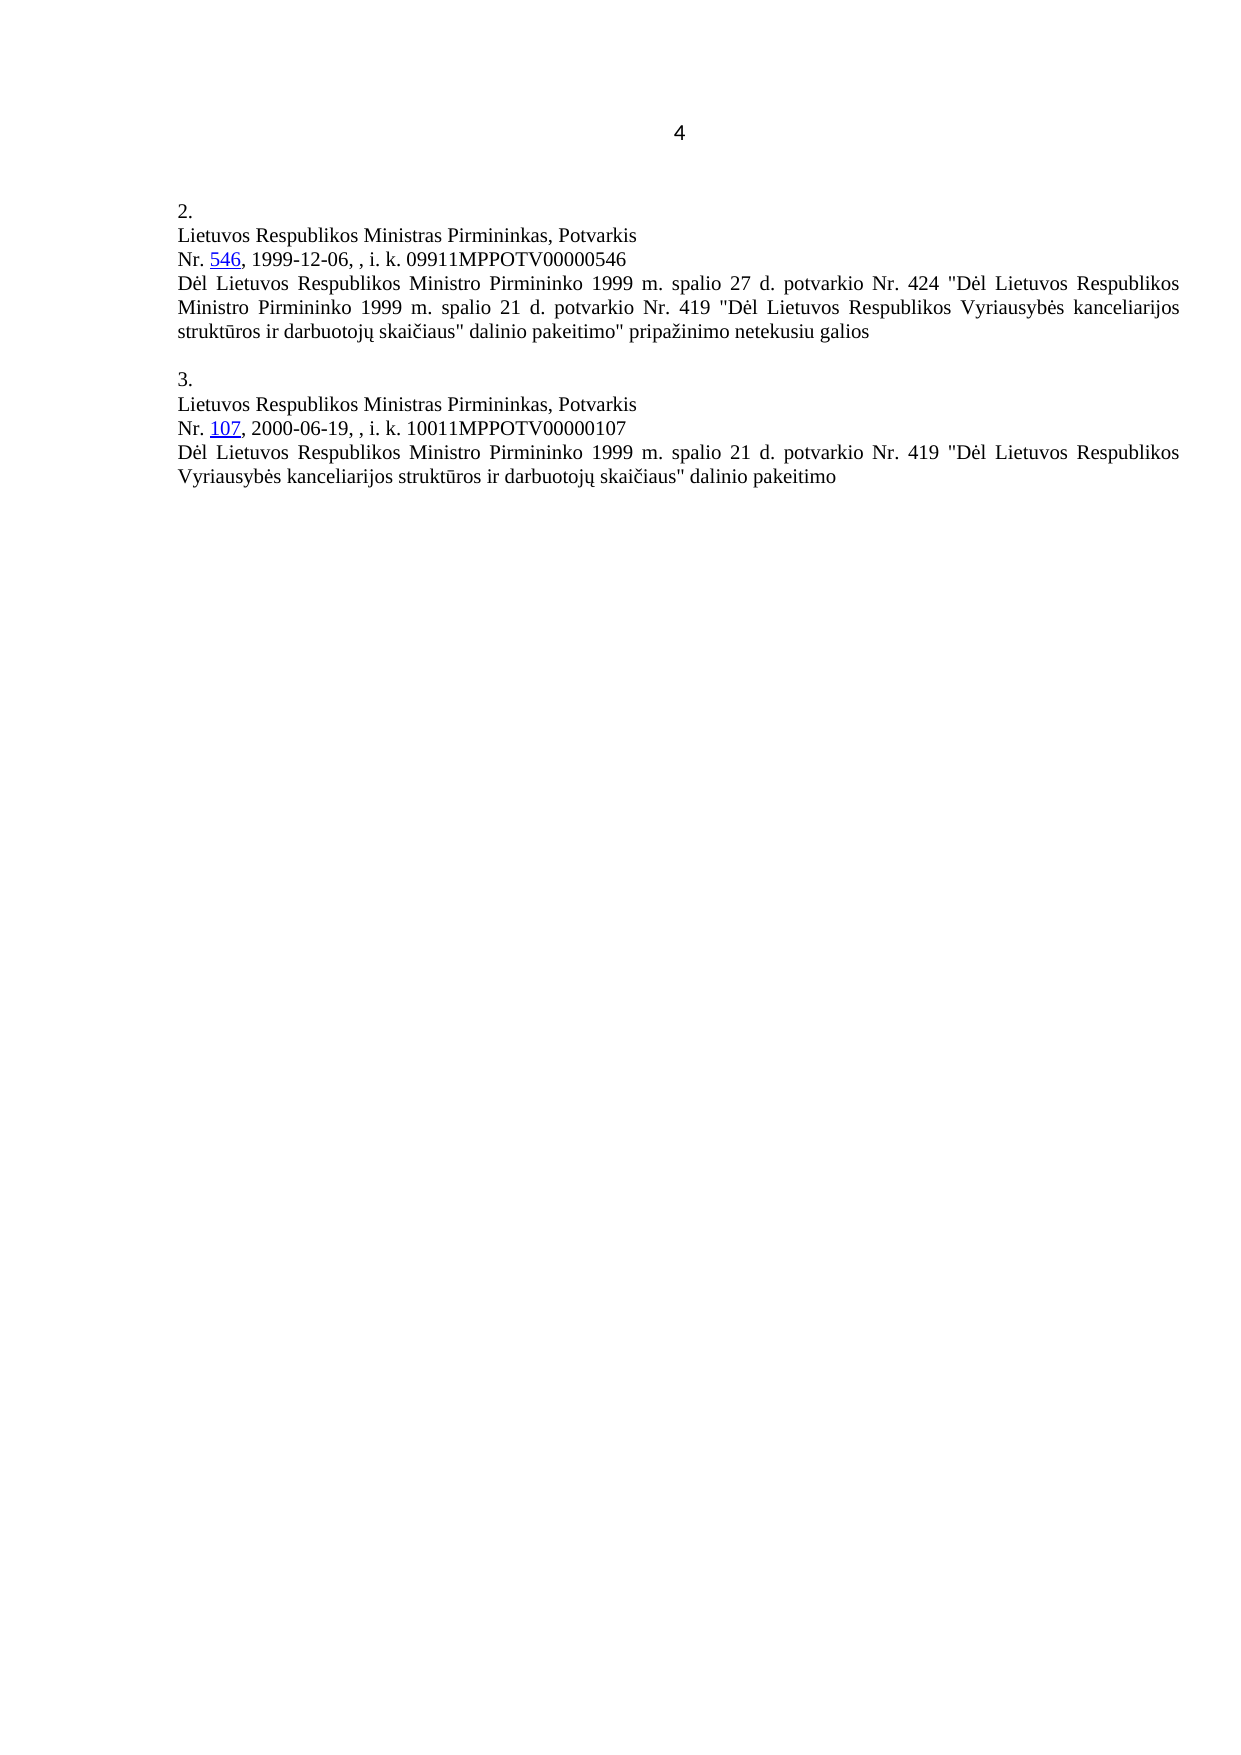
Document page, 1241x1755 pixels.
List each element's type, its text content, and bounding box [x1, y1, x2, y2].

text Lietuvos Respublikos Ministras Pirmininkas, Potvarkis [177, 391, 1181, 416]
text Nr. 107, 2000-06-19, , i. k. 10011MPPOTV00000107 [177, 416, 1181, 439]
text Lietuvos Respublikos Ministras Pirmininkas, Potvarkis [177, 223, 1181, 247]
text Nr. 546, 1999-12-06, , i. k. 09911MPPOTV00000546 [177, 247, 1181, 271]
text Dėl Lietuvos Respublikos Ministro Pirmininko 1999 m. spalio 21 d. potvarkio Nr. 419 "Dėl Lietuvos Respublikos Vyriausybės kanceliarijos struktūros ir darbuotojų skaičiaus" dalinio pakeitimo [177, 439, 1181, 488]
text 2. [177, 199, 1181, 223]
text 3. [177, 367, 1181, 391]
text Dėl Lietuvos Respublikos Ministro Pirmininko 1999 m. spalio 27 d. potvarkio Nr. 424 "Dėl Lietuvos Respublikos Ministro Pirmininko 1999 m. spalio 21 d. potvarkio Nr. 419 "Dėl Lietuvos Respublikos Vyriausybės kanceliarijos struktūros ir darbuotojų skaičiaus" dalinio pakeitimo" pripažinimo netekusiu galios [177, 271, 1181, 343]
